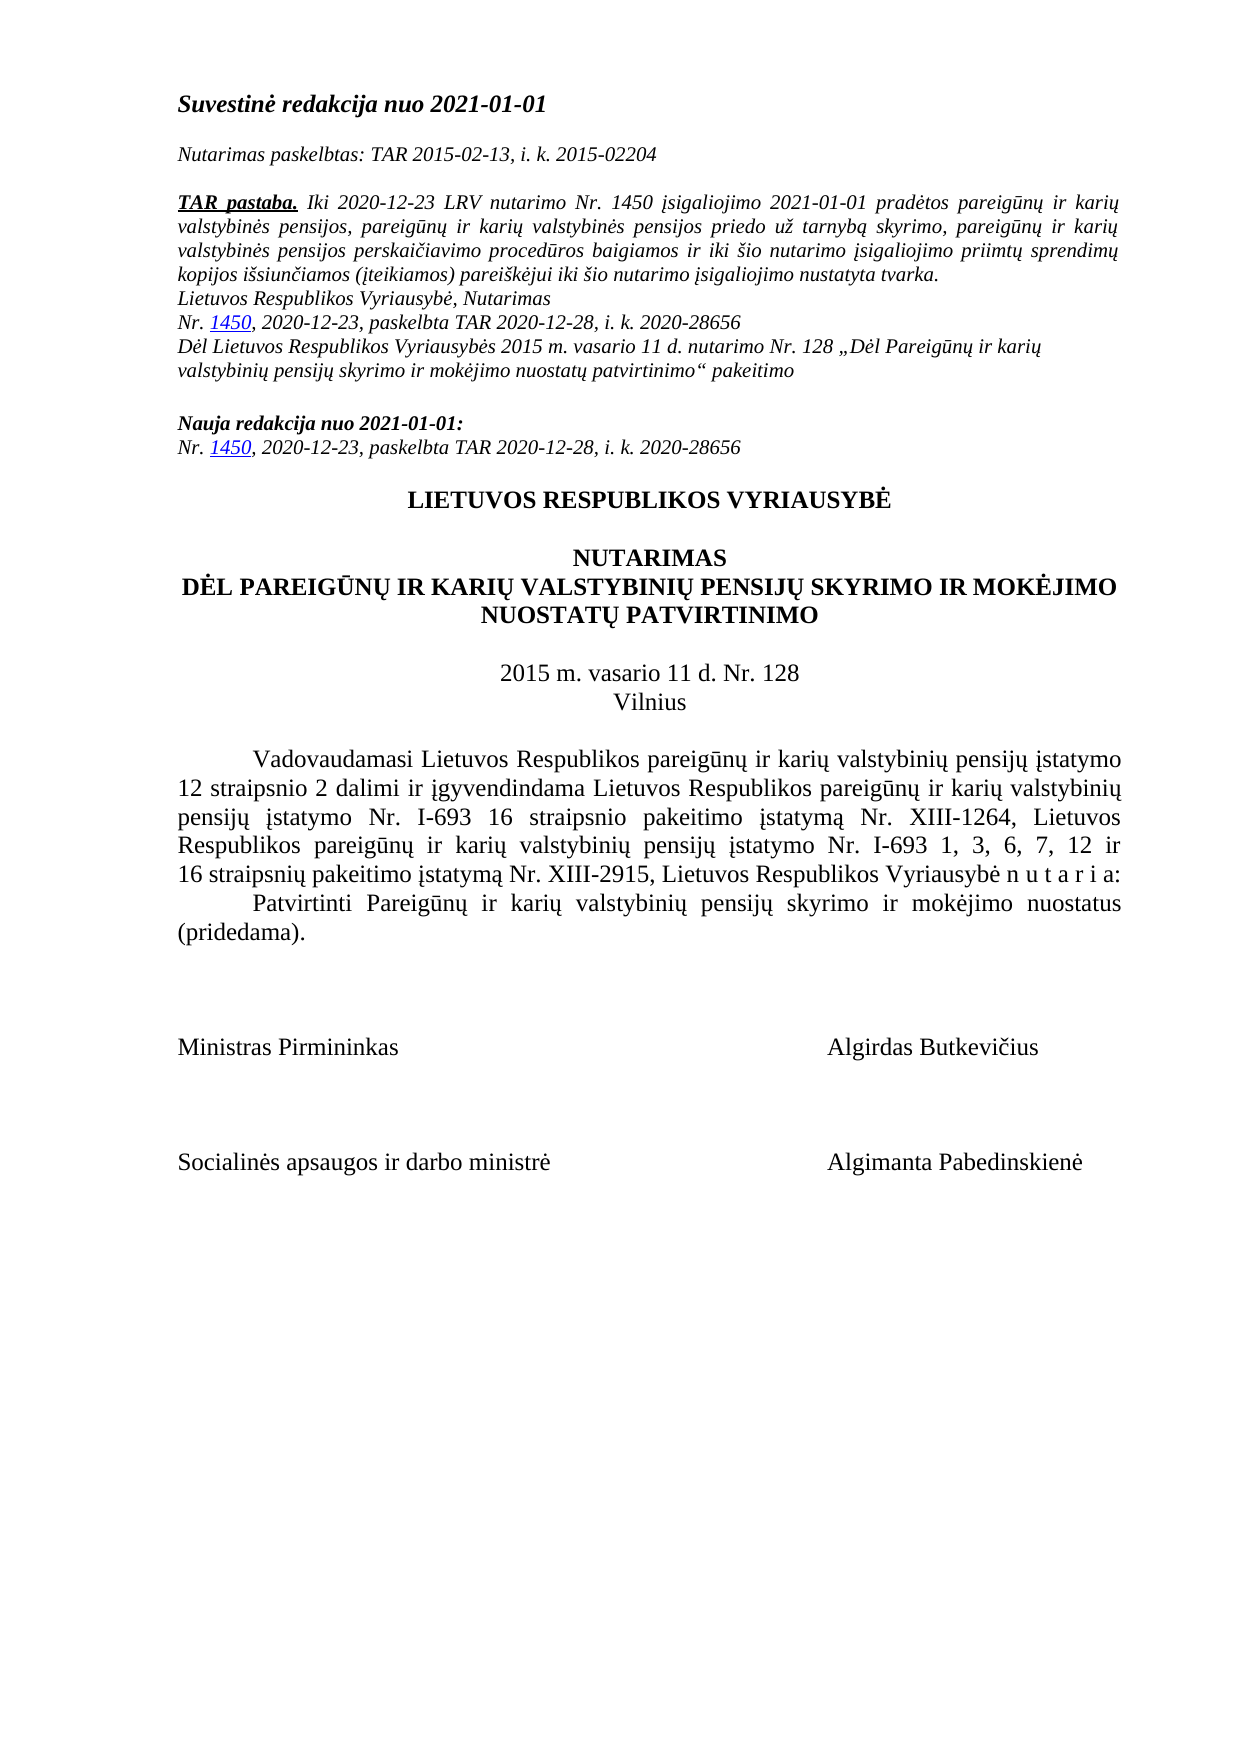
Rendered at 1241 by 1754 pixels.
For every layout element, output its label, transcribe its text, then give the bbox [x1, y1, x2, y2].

text Socialinės apsaugos ir darbo ministrė Algimanta Pabedinskienė [177, 1147, 1122, 1175]
text Nr. 1450, 2020-12-23, paskelbta TAR 2020-12-28, i. k. 2020-28656 [177, 310, 1122, 334]
text Vilnius [177, 687, 1122, 715]
text Vadovaudamasi Lietuvos Respublikos pareigūnų ir karių valstybinių pensijų įstatymo 12 straipsnio 2 dalimi ir įgyvendindama Lietuvos Respublikos pareigūnų ir karių valstybinių pensijų įstatymo Nr. I-693 16 straipsnio pakeitimo įstatymą Nr. XIII-1264, Lietuvos Respublikos pareigūnų ir karių valstybinių pensijų įstatymo Nr. I-693 1, 3, 6, 7, 12 ir 16 straipsnių pakeitimo įstatymą Nr. XIII-2915, Lietuvos Respublikos Vyriausybė n u t a r i a: [177, 744, 1122, 888]
text NUTARIMAS [177, 543, 1122, 572]
text LIETUVOS RESPUBLIKOS VYRIAUSYBĖ [177, 485, 1122, 514]
text Nauja redakcija nuo 2021-01-01: [177, 411, 1122, 435]
text Nutarimas paskelbtas: TAR 2015-02-13, i. k. 2015-02204 [177, 141, 1122, 166]
text Dėl Lietuvos Respublikos Vyriausybės 2015 m. vasario 11 d. nutarimo Nr. 128 „Dėl Pareigūnų ir karių valstybinių pensijų skyrimo ir mokėjimo nuostatų patvirtinimo“ pakeitimo [177, 334, 1122, 382]
text TAR pastaba. Iki 2020-12-23 LRV nutarimo Nr. 1450 įsigaliojimo 2021-01-01 pradėtos pareigūnų ir karių valstybinės pensijos, pareigūnų ir karių valstybinės pensijos priedo už tarnybą skyrimo, pareigūnų ir karių valstybinės pensijos perskaičiavimo procedūros baigiamos ir iki šio nutarimo įsigaliojimo priimtų sprendimų kopijos išsiunčiamos (įteikiamos) pareiškėjui iki šio nutarimo įsigaliojimo nustatyta tvarka. [177, 189, 1122, 286]
text Ministras Pirmininkas Algirdas Butkevičius [177, 1032, 1122, 1060]
text 2015 m. vasario 11 d. Nr. 128 [177, 658, 1122, 687]
text DĖL PAREIGŪNŲ IR KARIŲ VALSTYBINIŲ PENSIJŲ SKYRIMO IR MOKĖJIMO NUOSTATŲ PATVIRTINIMO [177, 572, 1122, 629]
text Patvirtinti Pareigūnų ir karių valstybinių pensijų skyrimo ir mokėjimo nuostatus (pridedama). [177, 888, 1122, 945]
text Lietuvos Respublikos Vyriausybė, Nutarimas [177, 286, 1122, 310]
text Suvestinė redakcija nuo 2021-01-01 [177, 89, 1122, 117]
text Nr. 1450, 2020-12-23, paskelbta TAR 2020-12-28, i. k. 2020-28656 [177, 435, 1122, 459]
